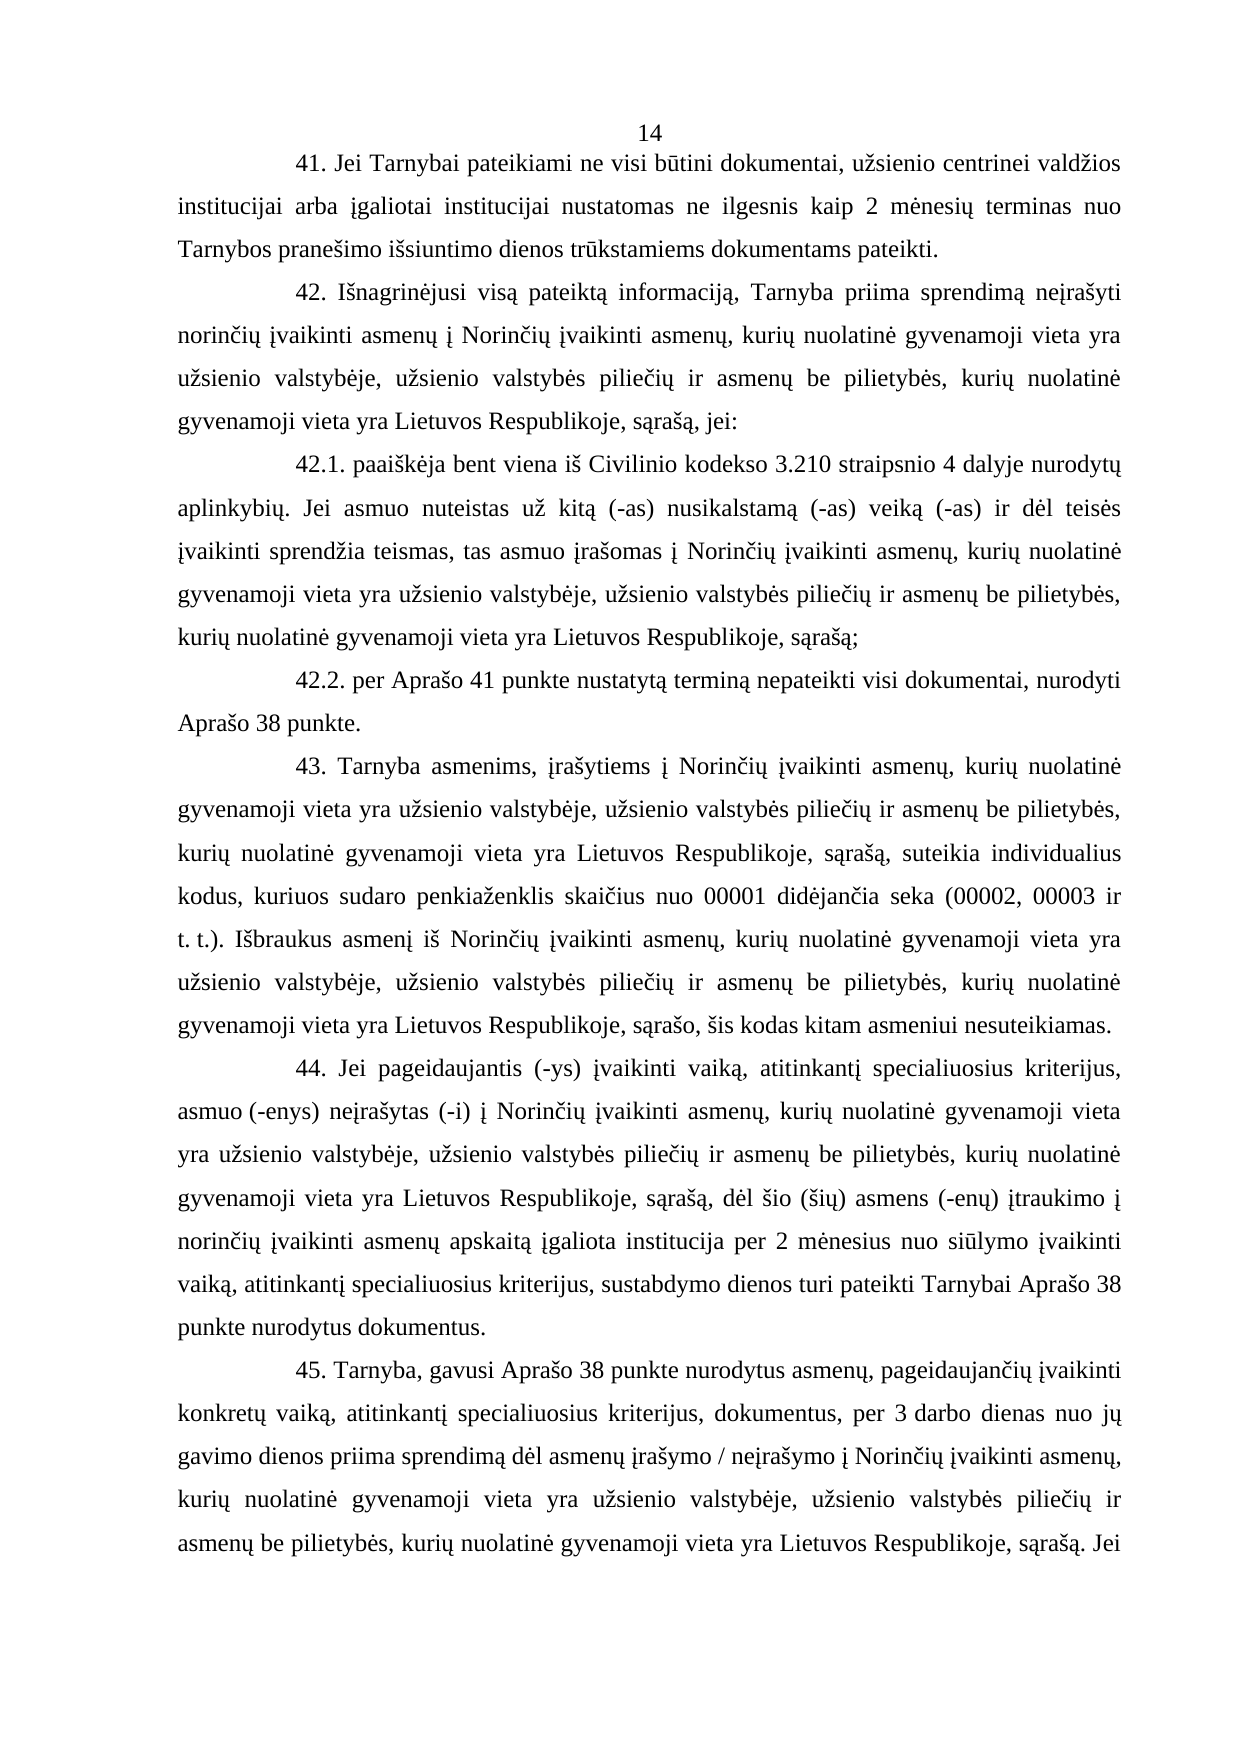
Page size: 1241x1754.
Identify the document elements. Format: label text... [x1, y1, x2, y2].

text 41. Jei Tarnybai pateikiami ne visi būtini dokumentai, užsienio centrinei valdžios institucijai arba įgaliotai institucijai nustatomas ne ilgesnis kaip 2 mėnesių terminas nuo Tarnybos pranešimo išsiuntimo dienos trūkstamiems dokumentams pateikti. [177, 148, 1122, 263]
text 45. Tarnyba, gavusi Aprašo 38 punkte nurodytus asmenų, pageidaujančių įvaikinti konkretų vaiką, atitinkantį specialiuosius kriterijus, dokumentus, per 3 darbo dienas nuo jų gavimo dienos priima sprendimą dėl asmenų įrašymo / neįrašymo į Norinčių įvaikinti asmenų, kurių nuolatinė gyvenamoji vieta yra užsienio valstybėje, užsienio valstybės piliečių ir asmenų be pilietybės, kurių nuolatinė gyvenamoji vieta yra Lietuvos Respublikoje, sąrašą. Jei [177, 1355, 1122, 1556]
text 42. Išnagrinėjusi visą pateiktą informaciją, Tarnyba priima sprendimą neįrašyti norinčių įvaikinti asmenų į Norinčių įvaikinti asmenų, kurių nuolatinė gyvenamoji vieta yra užsienio valstybėje, užsienio valstybės piliečių ir asmenų be pilietybės, kurių nuolatinė gyvenamoji vieta yra Lietuvos Respublikoje, sąrašą, jei: [177, 277, 1122, 435]
text 43. Tarnyba asmenims, įrašytiems į Norinčių įvaikinti asmenų, kurių nuolatinė gyvenamoji vieta yra užsienio valstybėje, užsienio valstybės piliečių ir asmenų be pilietybės, kurių nuolatinė gyvenamoji vieta yra Lietuvos Respublikoje, sąrašą, suteikia individualius kodus, kuriuos sudaro penkiaženklis skaičius nuo 00001 didėjančia seka (00002, 00003 ir t. t.). Išbraukus asmenį iš Norinčių įvaikinti asmenų, kurių nuolatinė gyvenamoji vieta yra užsienio valstybėje, užsienio valstybės piliečių ir asmenų be pilietybės, kurių nuolatinė gyvenamoji vieta yra Lietuvos Respublikoje, sąrašo, šis kodas kitam asmeniui nesuteikiamas. [177, 751, 1122, 1039]
text 42.1. paaiškėja bent viena iš Civilinio kodekso 3.210 straipsnio 4 dalyje nurodytų aplinkybių. Jei asmuo nuteistas už kitą (-as) nusikalstamą (-as) veiką (-as) ir dėl teisės įvaikinti sprendžia teismas, tas asmuo įrašomas į Norinčių įvaikinti asmenų, kurių nuolatinė gyvenamoji vieta yra užsienio valstybėje, užsienio valstybės piliečių ir asmenų be pilietybės, kurių nuolatinė gyvenamoji vieta yra Lietuvos Respublikoje, sąrašą; [177, 449, 1122, 651]
text 44. Jei pageidaujantis (-ys) įvaikinti vaiką, atitinkantį specialiuosius kriterijus, asmuo (‑enys) neįrašytas (-i) į Norinčių įvaikinti asmenų, kurių nuolatinė gyvenamoji vieta yra užsienio valstybėje, užsienio valstybės piliečių ir asmenų be pilietybės, kurių nuolatinė gyvenamoji vieta yra Lietuvos Respublikoje, sąrašą, dėl šio (šių) asmens (-enų) įtraukimo į norinčių įvaikinti asmenų apskaitą įgaliota institucija per 2 mėnesius nuo siūlymo įvaikinti vaiką, atitinkantį specialiuosius kriterijus, sustabdymo dienos turi pateikti Tarnybai Aprašo 38 punkte nurodytus dokumentus. [177, 1053, 1122, 1341]
text 42.2. per Aprašo 41 punkte nustatytą terminą nepateikti visi dokumentai, nurodyti Aprašo 38 punkte. [177, 665, 1122, 737]
